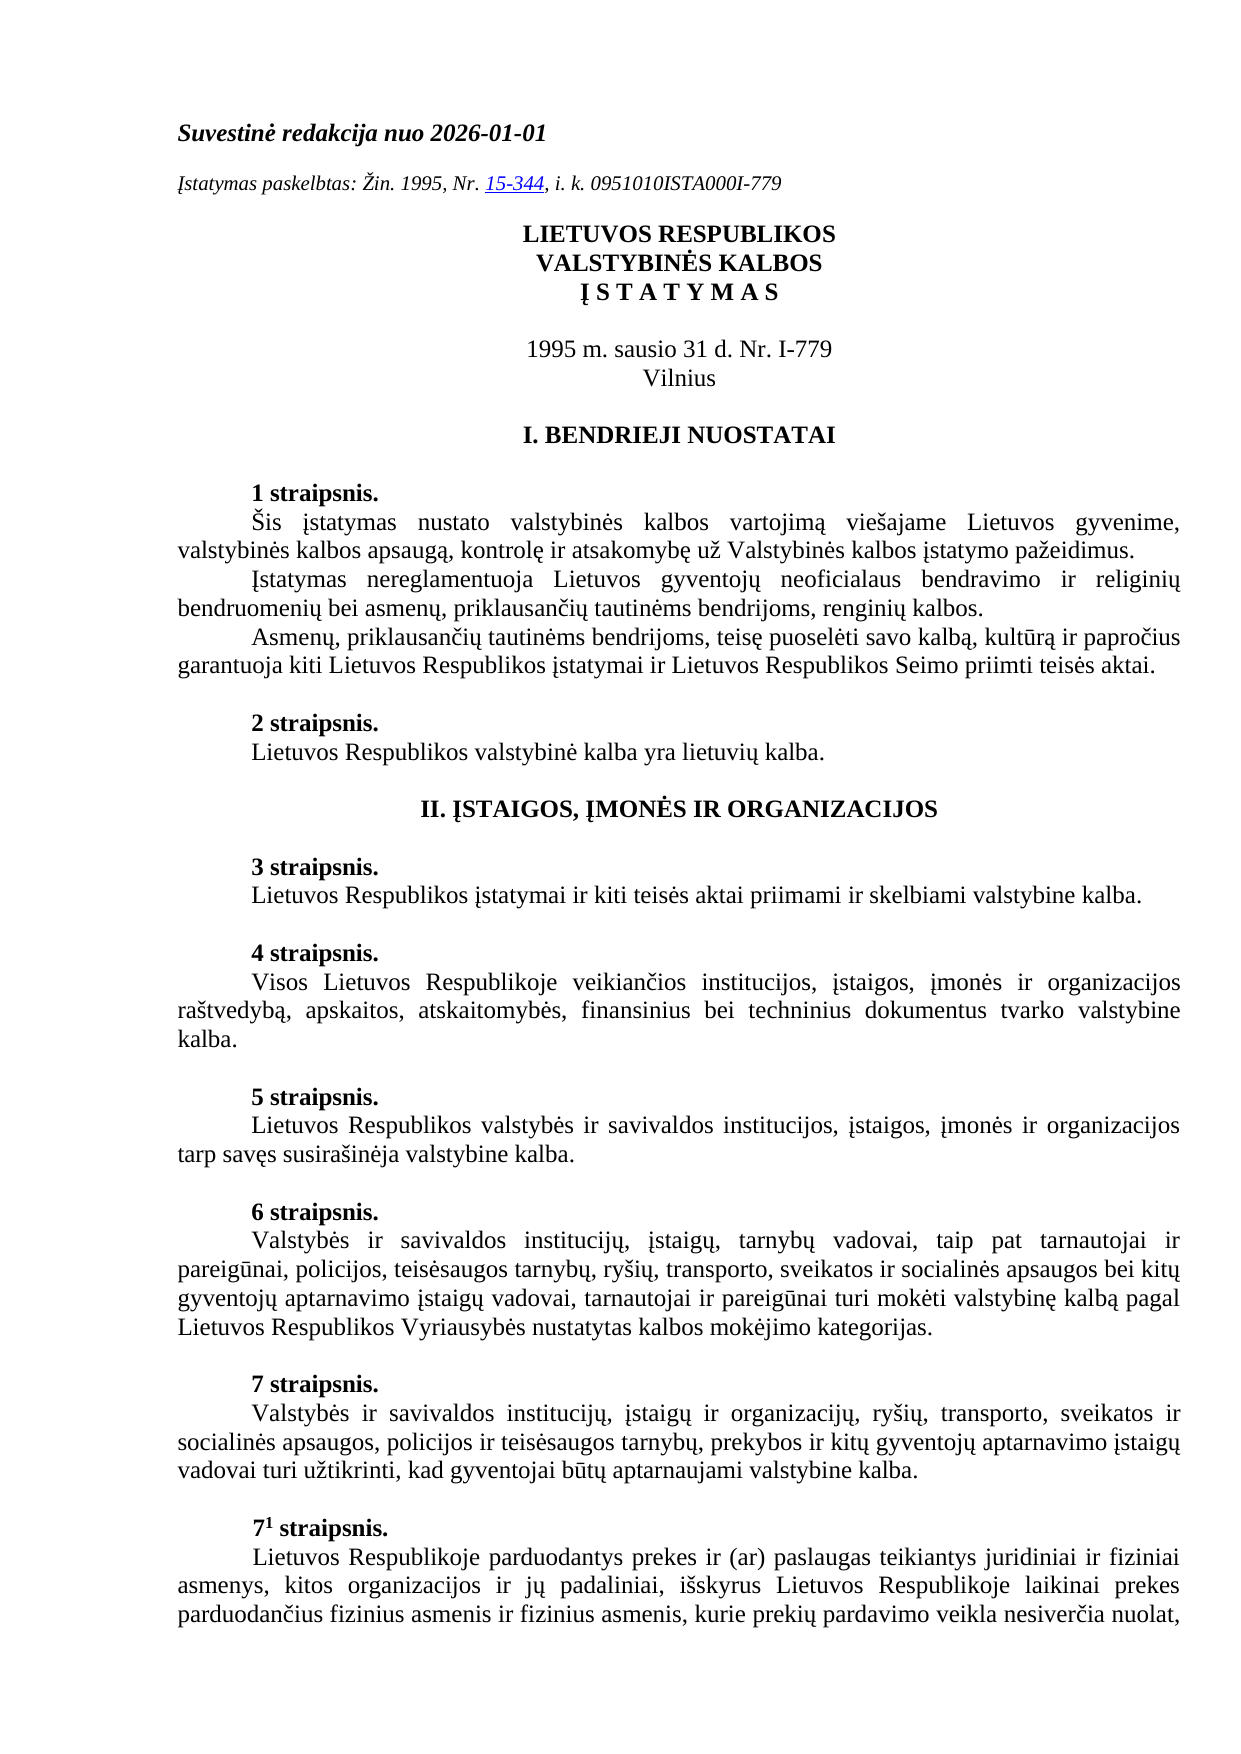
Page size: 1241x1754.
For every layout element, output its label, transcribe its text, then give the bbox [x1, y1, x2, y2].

text 7 straipsnis. [177, 1369, 1181, 1398]
text I. BENDRIEJI NUOSTATAI [177, 420, 1181, 449]
text LIETUVOS RESPUBLIKOS [177, 219, 1181, 248]
text 2 straipsnis. [177, 708, 1181, 737]
text Į S T A T Y M A S [177, 277, 1181, 305]
text Vilnius [177, 363, 1181, 392]
text Lietuvos Respublikos valstybinė kalba yra lietuvių kalba. [177, 737, 1181, 765]
text Lietuvos Respublikos įstatymai ir kiti teisės aktai priimami ir skelbiami valstybine kalba. [177, 880, 1181, 909]
text 6 straipsnis. [177, 1197, 1181, 1225]
text 1995 m. sausio 31 d. Nr. I-779 [177, 334, 1181, 363]
text VALSTYBINĖS KALBOS [177, 248, 1181, 277]
text Šis įstatymas nustato valstybinės kalbos vartojimą viešajame Lietuvos gyvenime, valstybinės kalbos apsaugą, kontrolę ir atsakomybę už Valstybinės kalbos įstatymo pažeidimus. [177, 507, 1181, 564]
text Lietuvos Respublikos valstybės ir savivaldos institucijos, įstaigos, įmonės ir organizacijos tarp savęs susirašinėja valstybine kalba. [177, 1110, 1181, 1168]
text Valstybės ir savivaldos institucijų, įstaigų ir organizacijų, ryšių, transporto, sveikatos ir socialinės apsaugos, policijos ir teisėsaugos tarnybų, prekybos ir kitų gyventojų aptarnavimo įstaigų vadovai turi užtikrinti, kad gyventojai būtų aptarnaujami valstybine kalba. [177, 1398, 1181, 1484]
text Valstybės ir savivaldos institucijų, įstaigų, tarnybų vadovai, taip pat tarnautojai ir pareigūnai, policijos, teisėsaugos tarnybų, ryšių, transporto, sveikatos ir socialinės apsaugos bei kitų gyventojų aptarnavimo įstaigų vadovai, tarnautojai ir pareigūnai turi mokėti valstybinę kalbą pagal Lietuvos Respublikos Vyriausybės nustatytas kalbos mokėjimo kategorijas. [177, 1225, 1181, 1340]
text Įstatymas nereglamentuoja Lietuvos gyventojų neoficialaus bendravimo ir religinių bendruomenių bei asmenų, priklausančių tautinėms bendrijoms, renginių kalbos. [177, 564, 1181, 622]
text Suvestinė redakcija nuo 2026-01-01 [177, 118, 1181, 147]
text 1 straipsnis. [177, 478, 1181, 507]
text 71 straipsnis. [177, 1513, 1181, 1542]
text 3 straipsnis. [177, 852, 1181, 880]
text 4 straipsnis. [177, 938, 1181, 967]
text II. ĮSTAIGOS, ĮMONĖS IR ORGANIZACIJOS [177, 794, 1181, 823]
text Įstatymas paskelbtas: Žin. 1995, Nr. 15-344, i. k. 0951010ISTA000I-779 [177, 171, 1181, 195]
text Asmenų, priklausančių tautinėms bendrijoms, teisę puoselėti savo kalbą, kultūrą ir papročius garantuoja kiti Lietuvos Respublikos įstatymai ir Lietuvos Respublikos Seimo priimti teisės aktai. [177, 622, 1181, 679]
text Lietuvos Respublikoje parduodantys prekes ir (ar) paslaugas teikiantys juridiniai ir fiziniai asmenys, kitos organizacijos ir jų padaliniai, išskyrus Lietuvos Respublikoje laikinai prekes parduodančius fizinius asmenis ir fizinius asmenis, kurie prekių pardavimo veikla nesiverčia nuolat, [177, 1542, 1181, 1628]
text Visos Lietuvos Respublikoje veikiančios institucijos, įstaigos, įmonės ir organizacijos raštvedybą, apskaitos, atskaitomybės, finansinius bei techninius dokumentus tvarko valstybine kalba. [177, 967, 1181, 1053]
text 5 straipsnis. [177, 1082, 1181, 1110]
